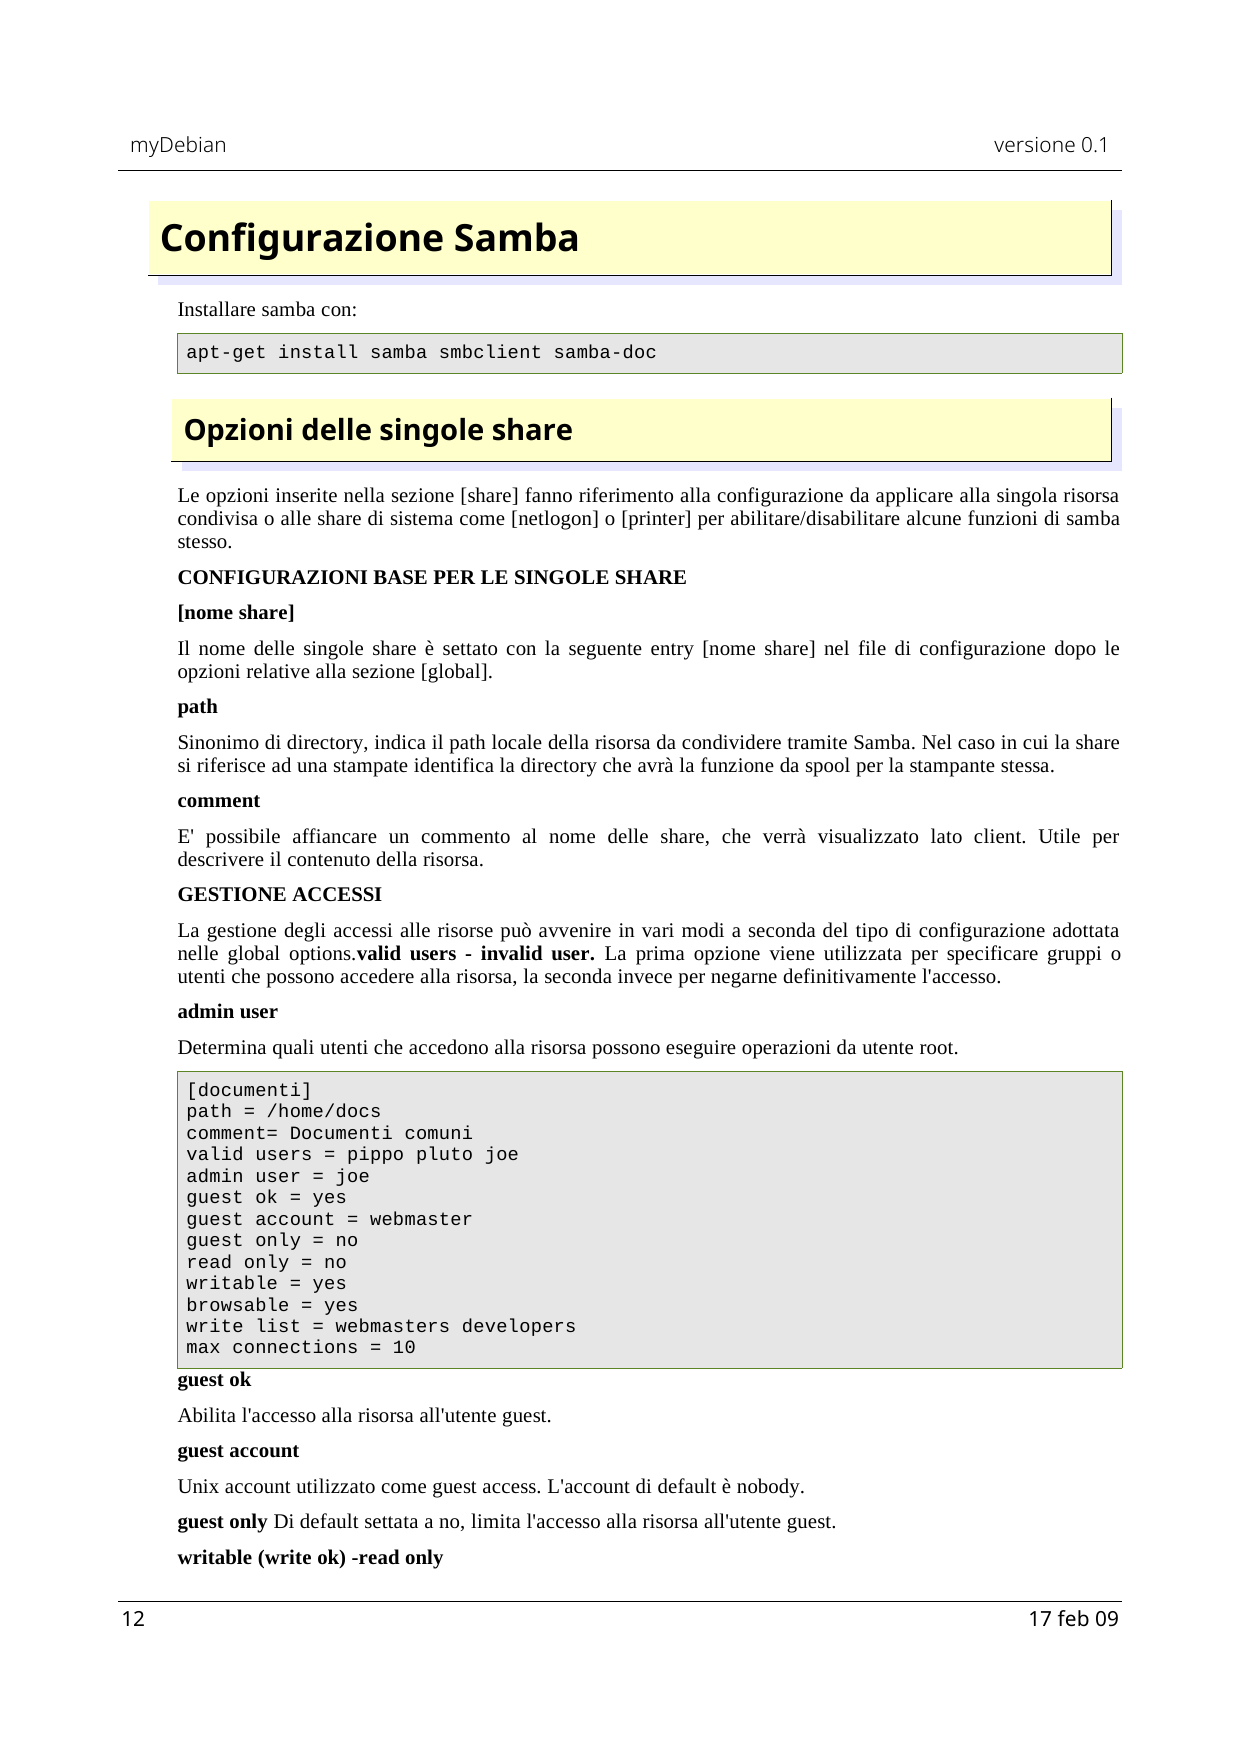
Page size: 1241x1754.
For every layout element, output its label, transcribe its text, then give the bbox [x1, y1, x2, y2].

text La gestione degli accessi alle risorse può avvenire in vari modi a seconda del tipo di configurazione adottata nelle global options.valid users - invalid user. La prima opzione viene utilizzata per specificare gruppi o utenti che possono accedere alla risorsa, la seconda invece per negarne definitivamente l'accesso. [177, 919, 1122, 988]
text [nome share] [177, 601, 1122, 624]
text valid users = pippo pluto joe [178, 1136, 1122, 1157]
text guest only Di default settata a no, limita l'accesso alla risorsa all'utente guest. [177, 1510, 1122, 1533]
text guest ok = yes [178, 1179, 1122, 1200]
text comment [177, 789, 1122, 812]
text Installare samba con: [177, 298, 1122, 321]
text E' possibile affiancare un commento al nome delle share, che verrà visualizzato lato client. Utile per descrivere il contenuto della risorsa. [177, 825, 1122, 871]
text guest account = webmaster [178, 1200, 1122, 1222]
text comment= Documenti comuni [178, 1114, 1122, 1136]
text Unix account utilizzato come guest access. L'account di default è nobody. [177, 1475, 1122, 1498]
text apt-get install samba smbclient samba-doc [178, 334, 1122, 373]
text guest account [177, 1439, 1122, 1462]
text admin user = joe [178, 1157, 1122, 1179]
text guest ok [177, 1369, 1122, 1391]
text read only = no [178, 1243, 1122, 1264]
text admin user [177, 1000, 1122, 1023]
text path = /home/docs [178, 1093, 1122, 1114]
text Sinonimo di directory, indica il path locale della risorsa da condividere tramite Samba. Nel caso in cui la share si riferisce ad una stampate identifica la directory che avrà la funzione da spool per la stampante stessa. [177, 731, 1122, 777]
subtitle Opzioni delle singole share [172, 399, 1111, 461]
text path [177, 695, 1122, 718]
text Il nome delle singole share è settato con la seguente entry [nome share] nel file di configurazione dopo le opzioni relative alla sezione [global]. [177, 637, 1122, 683]
text Determina quali utenti che accedono alla risorsa possono eseguire operazioni da utente root. [177, 1036, 1122, 1059]
text Abilita l'accesso alla risorsa all'utente guest. [177, 1404, 1122, 1427]
text write list = webmasters developers [178, 1307, 1122, 1329]
text [documenti] [178, 1072, 1122, 1093]
text writable (write ok) -read only [177, 1546, 1122, 1569]
text guest only = no [178, 1222, 1122, 1243]
text Le opzioni inserite nella sezione [share] fanno riferimento alla configurazione da applicare alla singola risorsa condivisa o alle share di sistema come [netlogon] o [printer] per abilitare/disabilitare alcune funzioni di samba stesso. [177, 484, 1122, 553]
text max connections = 10 [178, 1329, 1122, 1368]
text browsable = yes [178, 1286, 1122, 1307]
subtitle Configurazione Samba [149, 201, 1111, 274]
text writable = yes [178, 1264, 1122, 1286]
text CONFIGURAZIONI BASE PER LE SINGOLE SHARE [177, 566, 1122, 588]
text GESTIONE ACCESSI [177, 883, 1122, 906]
